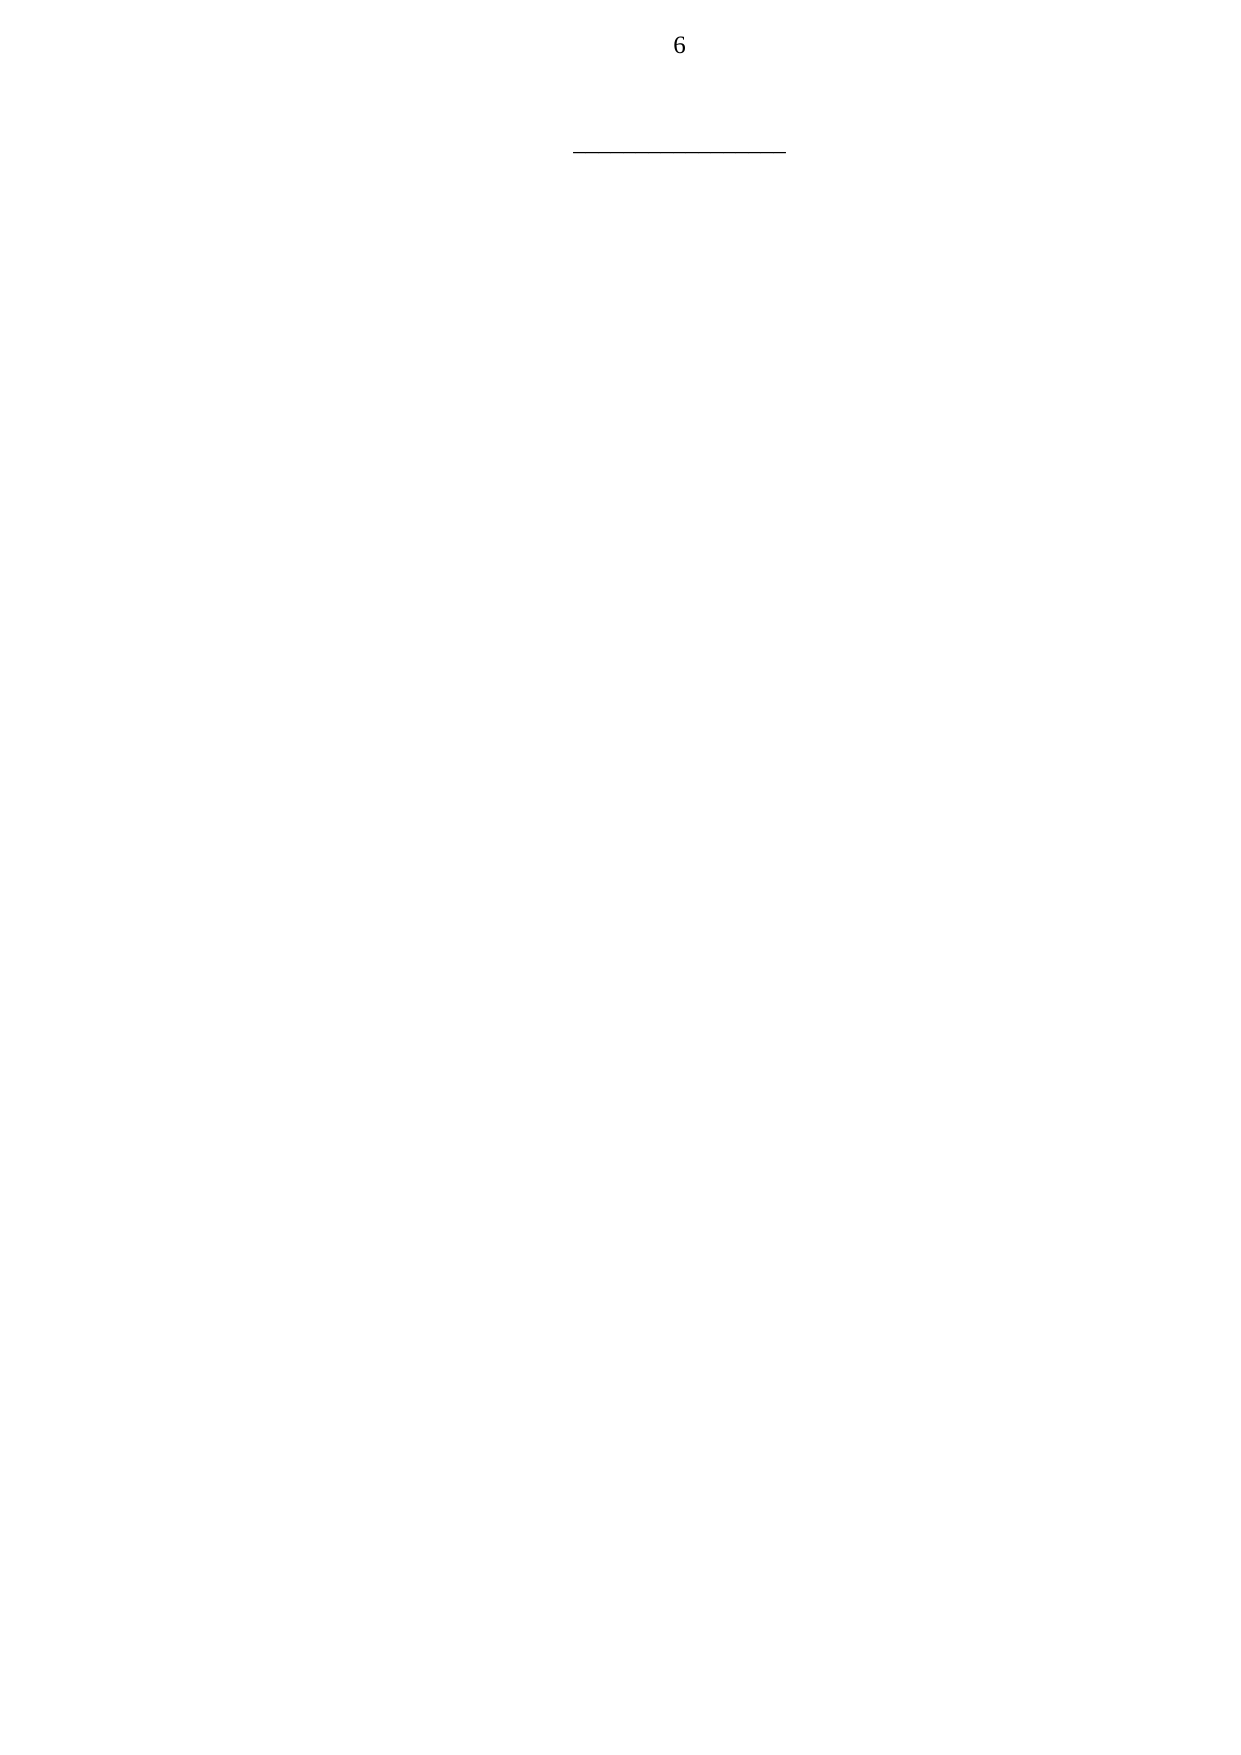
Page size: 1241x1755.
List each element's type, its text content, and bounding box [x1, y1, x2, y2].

text _________________ [177, 118, 1182, 156]
